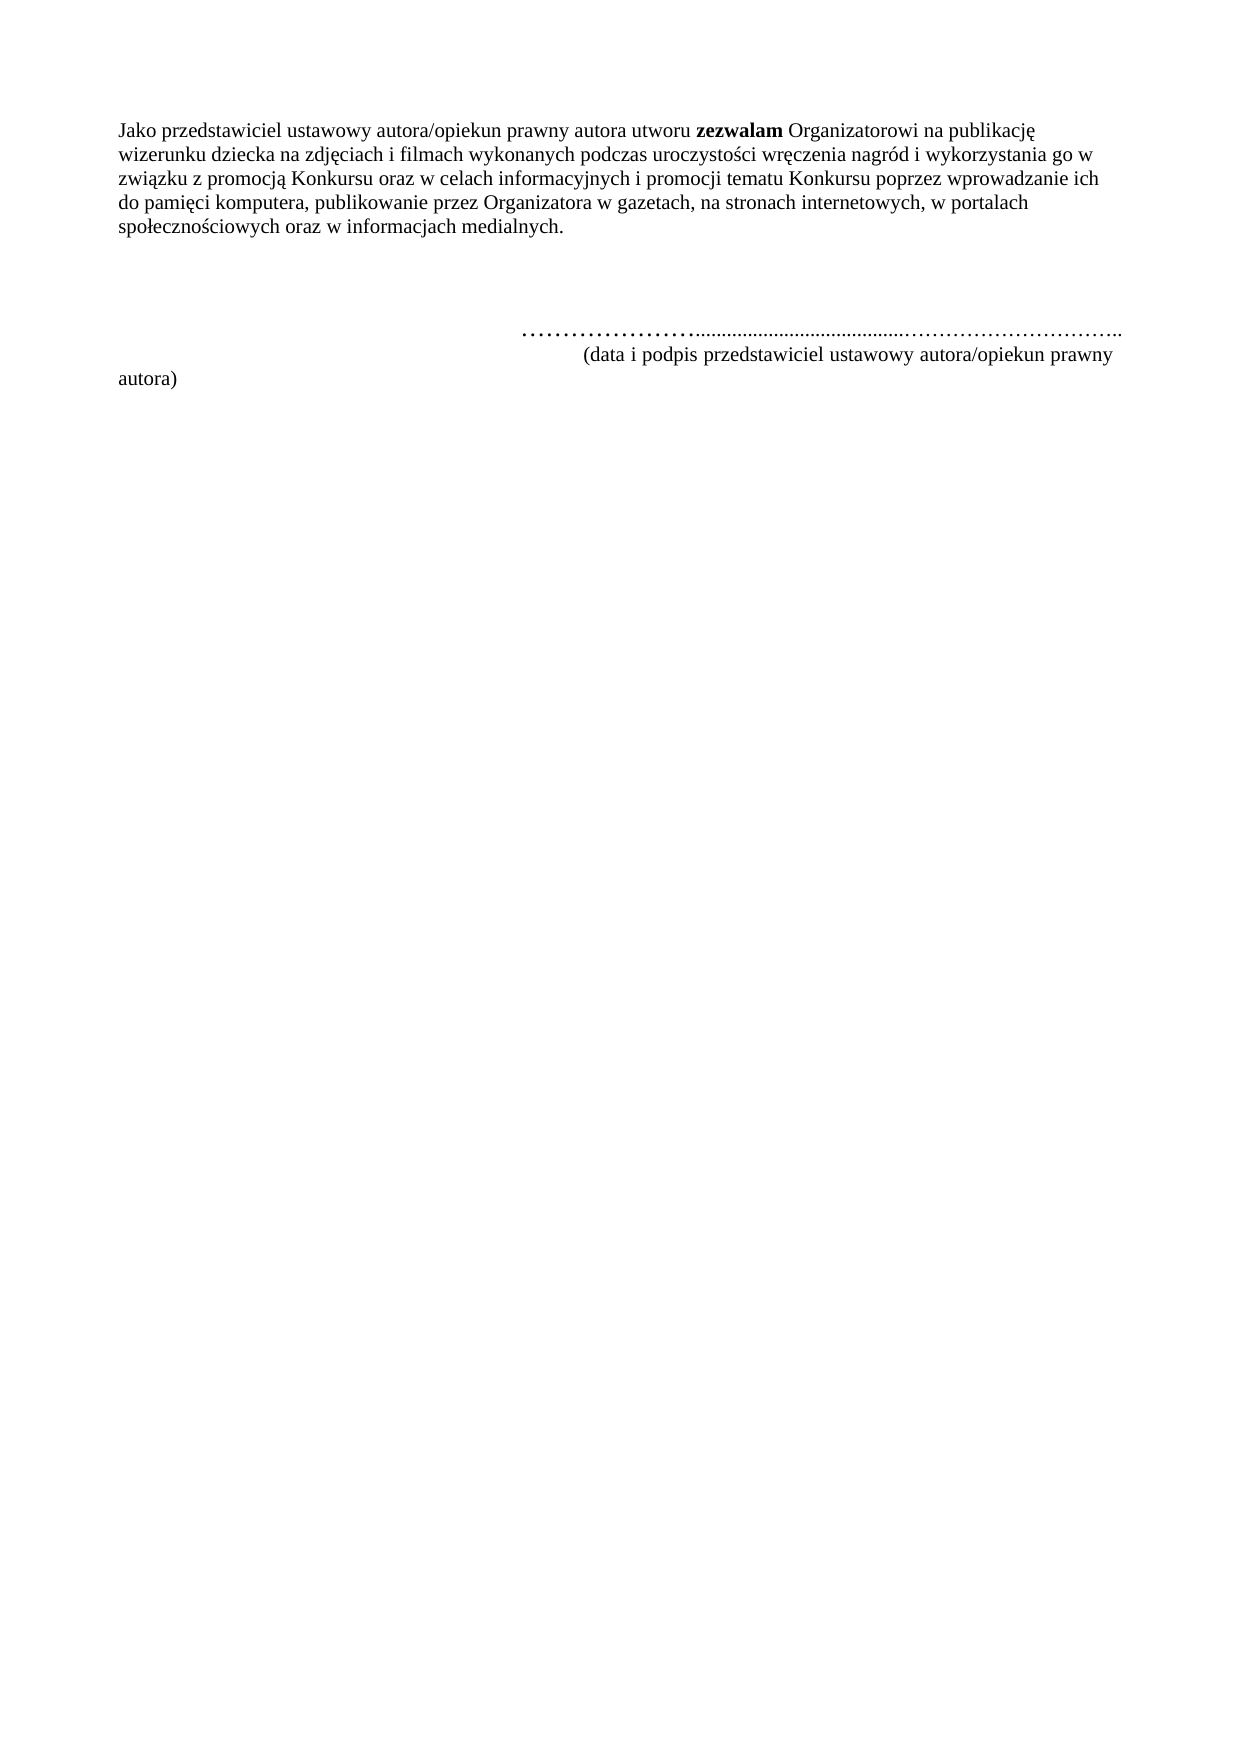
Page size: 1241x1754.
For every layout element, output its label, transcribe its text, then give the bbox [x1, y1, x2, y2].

text Jako przedstawiciel ustawowy autora/opiekun prawny autora utworu zezwalam Organizatorowi na publikację wizerunku dziecka na zdjęciach i filmach wykonanych podczas uroczystości wręczenia nagród i wykorzystania go w związku z promocją Konkursu oraz w celach informacyjnych i promocji tematu Konkursu poprzez wprowadzanie ich do pamięci komputera, publikowanie przez Organizatora w gazetach, na stronach internetowych, w portalach społecznościowych oraz w informacjach medialnych. [118, 118, 1122, 238]
text …………………........................................………………………….. [118, 313, 1122, 342]
text (data i podpis przedstawiciel ustawowy autora/opiekun prawny autora) [118, 342, 1122, 390]
